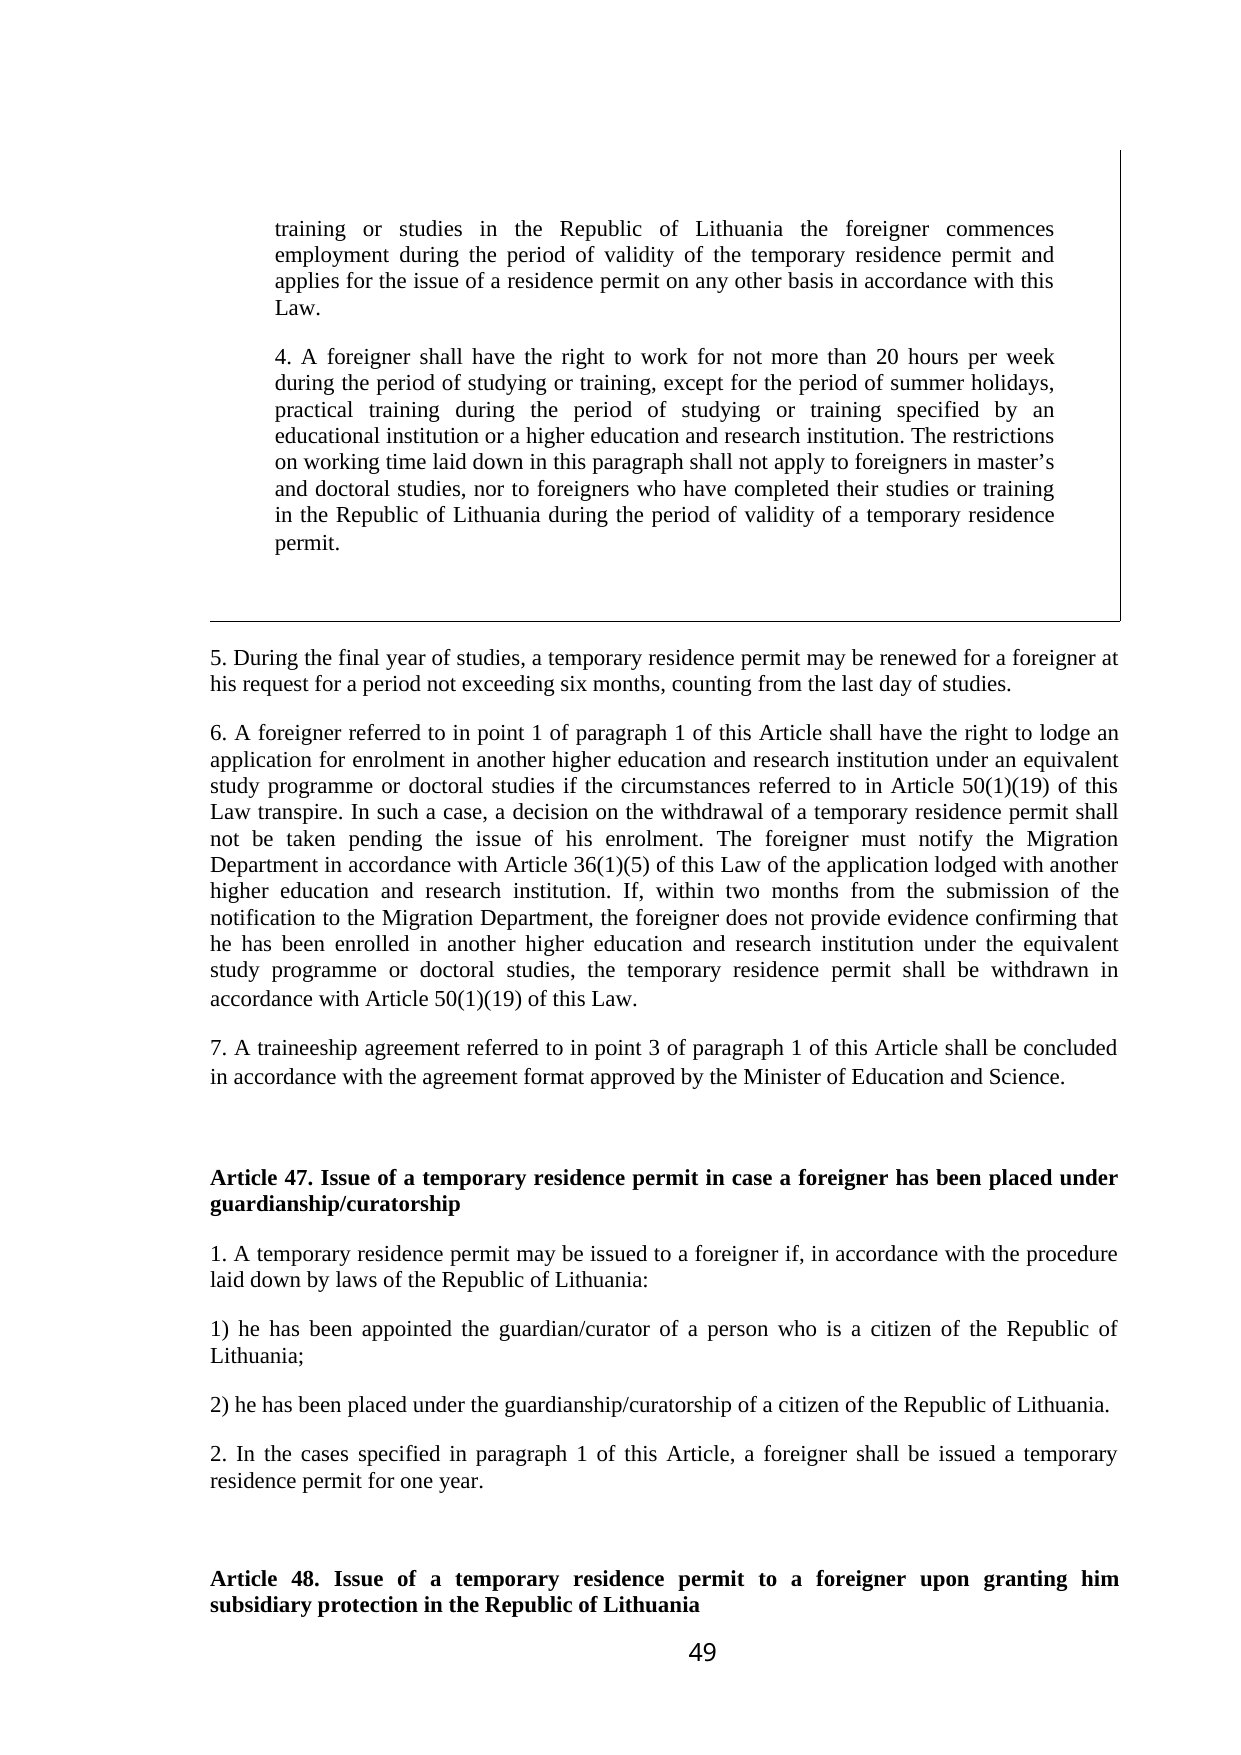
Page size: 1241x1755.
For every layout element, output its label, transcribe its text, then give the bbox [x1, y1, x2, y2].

text 2. In the cases specified in paragraph 1 of this Article, a foreigner shall be issued a temporary residence permit for one year. [210, 1440, 1120, 1493]
text 1. A temporary residence permit may be issued to a foreigner if, in accordance with the procedure laid down by laws of the Republic of Lithuania: [210, 1240, 1120, 1292]
text 2) he has been placed under the guardianship/curatorship of a citizen of the Republic of Lithuania. [210, 1391, 1120, 1417]
text 5. During the final year of studies, a temporary residence permit may be renewed for a foreigner at his request for a period not exceeding six months, counting from the last day of studies. [210, 644, 1120, 696]
text 6. A foreigner referred to in point 1 of paragraph 1 of this Article shall have the right to lodge an application for enrolment in another higher education and research institution under an equivalent study programme or doctoral studies if the circumstances referred to in Article 50(1)(19) of this Law transpire. In such a case, a decision on the withdrawal of a temporary residence permit shall not be taken pending the issue of his enrolment. The foreigner must notify the Migration Department in accordance with Article 36(1)(5) of this Law of the application lodged with another higher education and research institution. If, within two months from the submission of the notification to the Migration Department, the foreigner does not provide evidence confirming that he has been enrolled in another higher education and research institution under the equivalent study programme or doctoral studies, the temporary residence permit shall be withdrawn in accordance with Article 50(1)(19) of this Law. [210, 719, 1120, 1012]
text Article 48. Issue of a temporary residence permit to a foreigner upon granting him subsidiary protection in the Republic of Lithuania [210, 1565, 1120, 1618]
text 3. Upon the expiry of the period of training, studies, traineeship or up-skilling or where a foreigner has ceased training, studies, traineeship or up-skilling, he must leave the Republic of Lithuania, except in the cases when he is issued a residence permit on another basis in accordance with this Law or where upon completion of training or studies in the Republic of Lithuania the foreigner commences employment during the period of validity of the temporary residence permit and applies for the issue of a residence permit on any other basis in accordance with this Law. [210, 150, 1120, 278]
text 1) he has been appointed the guardian/curator of a person who is a citizen of the Republic of Lithuania; [210, 1315, 1120, 1368]
text Article 47. Issue of a temporary residence permit in case a foreigner has been placed under guardianship/curatorship [210, 1164, 1120, 1217]
text 4. A foreigner shall have the right to work for not more than 20 hours per week during the period of studying or training, except for the period of summer holidays, practical training during the period of studying or training specified by an educational institution or a higher education and research institution. The restrictions on working time laid down in this paragraph shall not apply to foreigners in master’s and doctoral studies, nor to foreigners who have completed their studies or training in the Republic of Lithuania during the period of validity of a temporary residence permit. [210, 278, 1120, 621]
text 7. A traineeship agreement referred to in point 3 of paragraph 1 of this Article shall be concluded in accordance with the agreement format approved by the Minister of Education and Science. [210, 1034, 1120, 1089]
